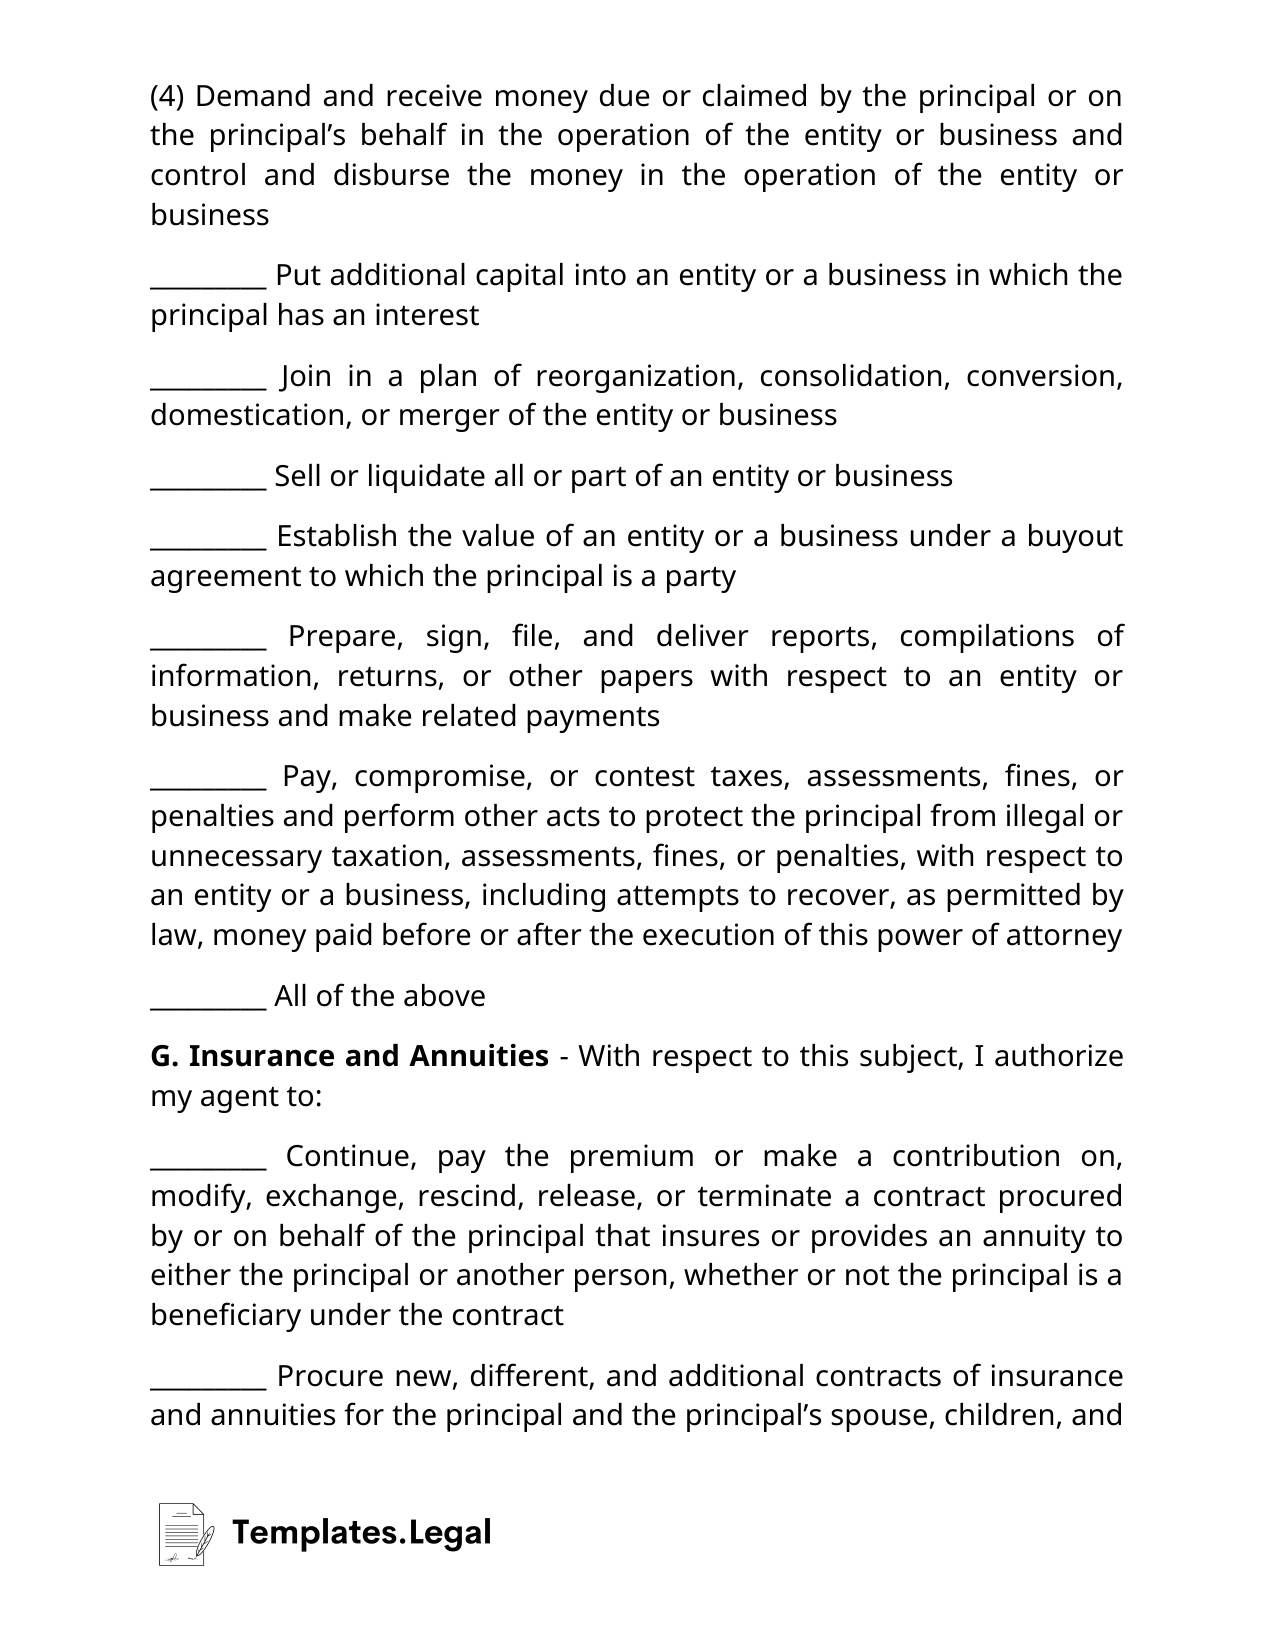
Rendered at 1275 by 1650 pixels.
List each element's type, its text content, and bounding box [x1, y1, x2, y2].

text _________ Pay, compromise, or contest taxes, assessments, fines, or penalties and perform other acts to protect the principal from illegal or unnecessary taxation, assessments, fines, or penalties, with respect to an entity or a business, including attempts to recover, as permitted by law, money paid before or after the execution of this power of attorney [150, 756, 1125, 954]
text _________ All of the above [150, 975, 1125, 1014]
text _________ Establish the value of an entity or a business under a buyout agreement to which the principal is a party [150, 516, 1125, 595]
text _________ Sell or liquidate all or part of an entity or business [150, 455, 1125, 495]
text _________ Prepare, sign, file, and deliver reports, compilations of information, returns, or other papers with respect to an entity or business and make related payments [150, 616, 1125, 735]
text _________ Procure new, different, and additional contracts of insurance and annuities for the principal and the principal’s spouse, children, and [150, 1355, 1125, 1434]
text _________ Continue, pay the premium or make a contribution on, modify, exchange, rescind, release, or terminate a contract procured by or on behalf of the principal that insures or provides an annuity to either the principal or another person, whether or not the principal is a beneficiary under the contract [150, 1136, 1125, 1334]
text _________ Join in a plan of reorganization, consolidation, conversion, domestication, or merger of the entity or business [150, 355, 1125, 434]
text _________ Put additional capital into an entity or a business in which the principal has an interest [150, 254, 1125, 334]
text G. Insurance and Annuities - With respect to this subject, I authorize my agent to: [150, 1035, 1125, 1115]
text (4) Demand and receive money due or claimed by the principal or on the principal’s behalf in the operation of the entity or business and control and disburse the money in the operation of the entity or business [150, 75, 1125, 234]
